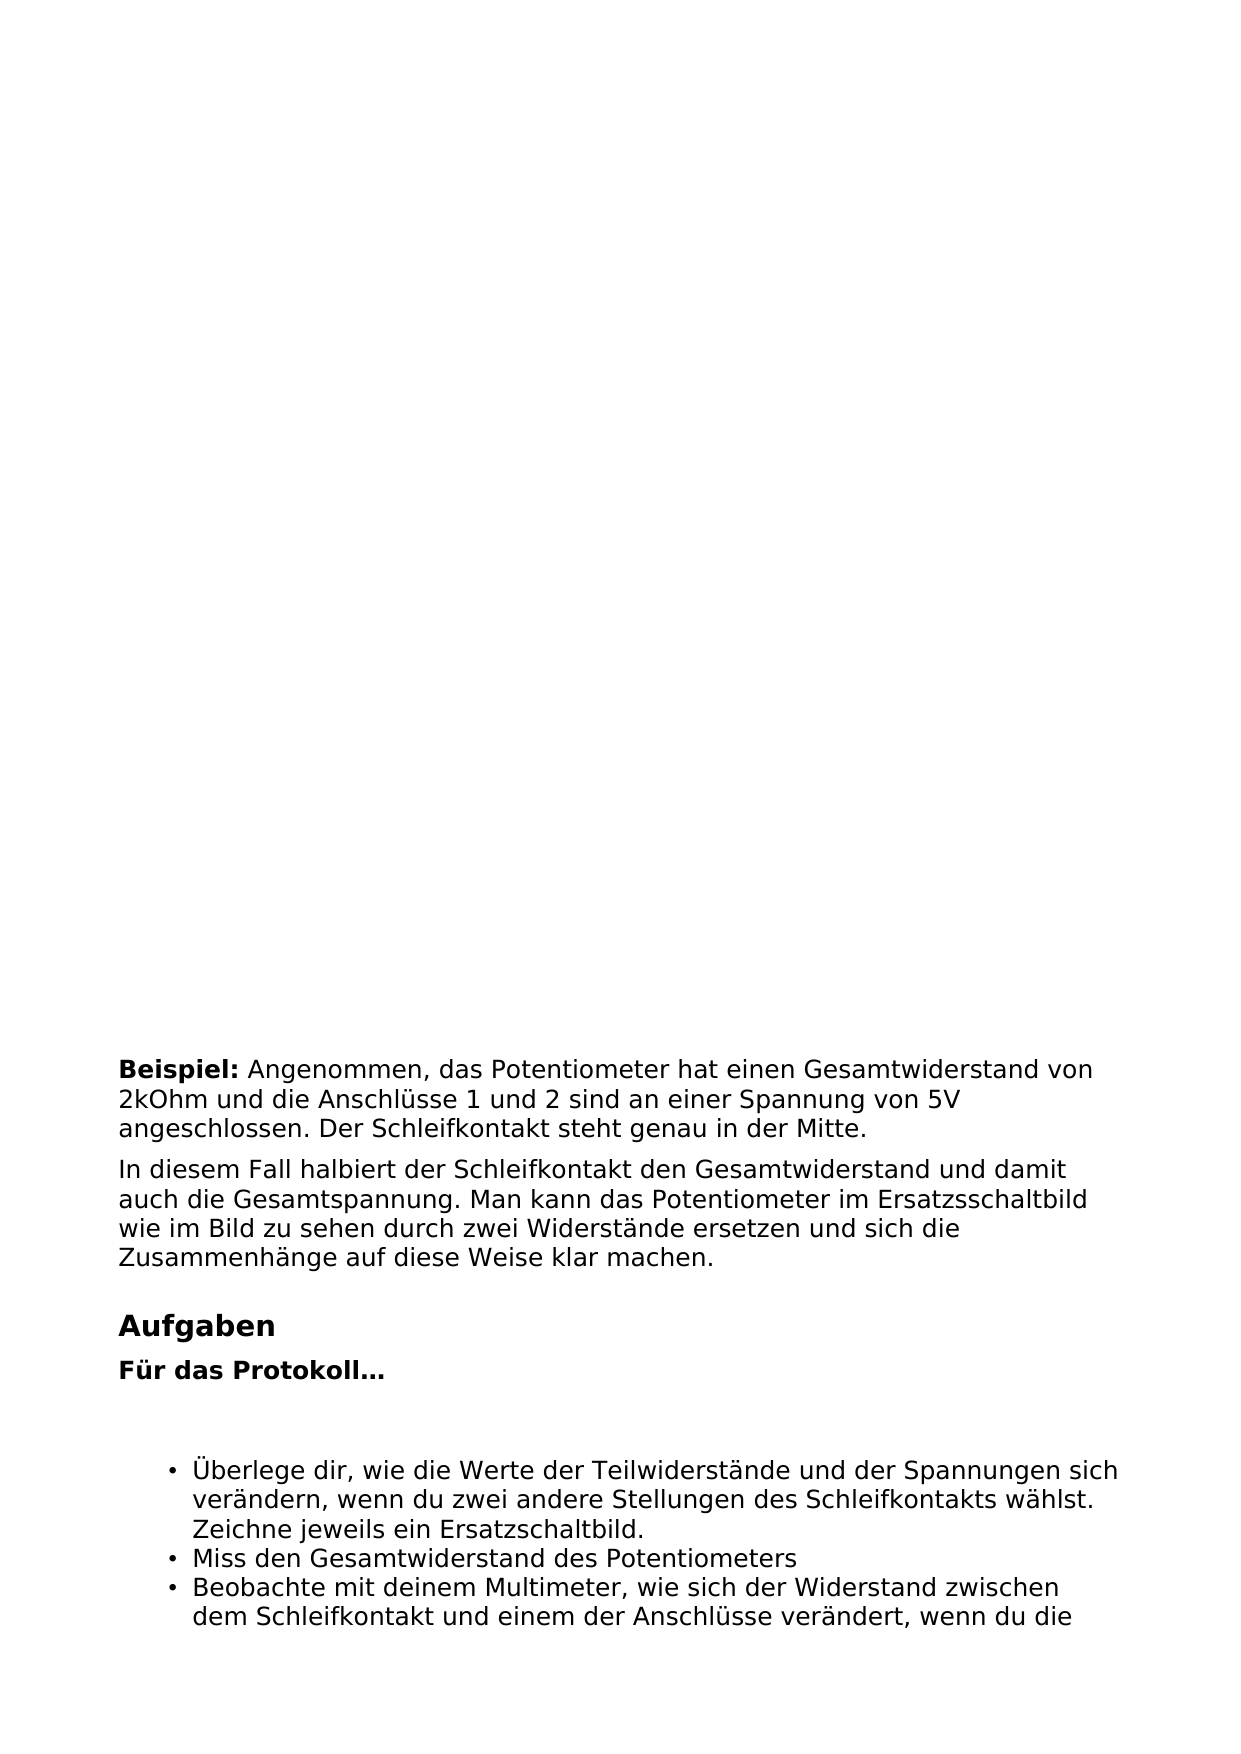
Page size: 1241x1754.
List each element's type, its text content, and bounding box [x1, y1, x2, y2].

list Miss den Gesamtwiderstand des Potentiometers [177, 1544, 1122, 1573]
subtitle Aufgaben [118, 1310, 1122, 1344]
list Überlege dir, wie die Werte der Teilwiderstände und der Spannungen sich verändern, wenn du zwei andere Stellungen des Schleifkontakts wählst. Zeichne jeweils ein Ersatzschaltbild. [177, 1457, 1122, 1544]
text Beispiel: Angenommen, das Potentiometer hat einen Gesamtwiderstand von 2kOhm und die Anschlüsse 1 und 2 sind an einer Spannung von 5V angeschlossen. Der Schleifkontakt steht genau in der Mitte. [118, 118, 1122, 1143]
text In diesem Fall halbiert der Schleifkontakt den Gesamtwiderstand und damit auch die Gesamtspannung. Man kann das Potentiometer im Ersatzsschaltbild wie im Bild zu sehen durch zwei Widerstände ersetzen und sich die Zusammenhänge auf diese Weise klar machen. [118, 1156, 1122, 1272]
list Beobachte mit deinem Multimeter, wie sich der Widerstand zwischen dem Schleifkontakt und einem der Anschlüsse verändert, wenn du die [177, 1573, 1122, 1632]
text Für das Protokoll… [118, 1356, 1122, 1414]
